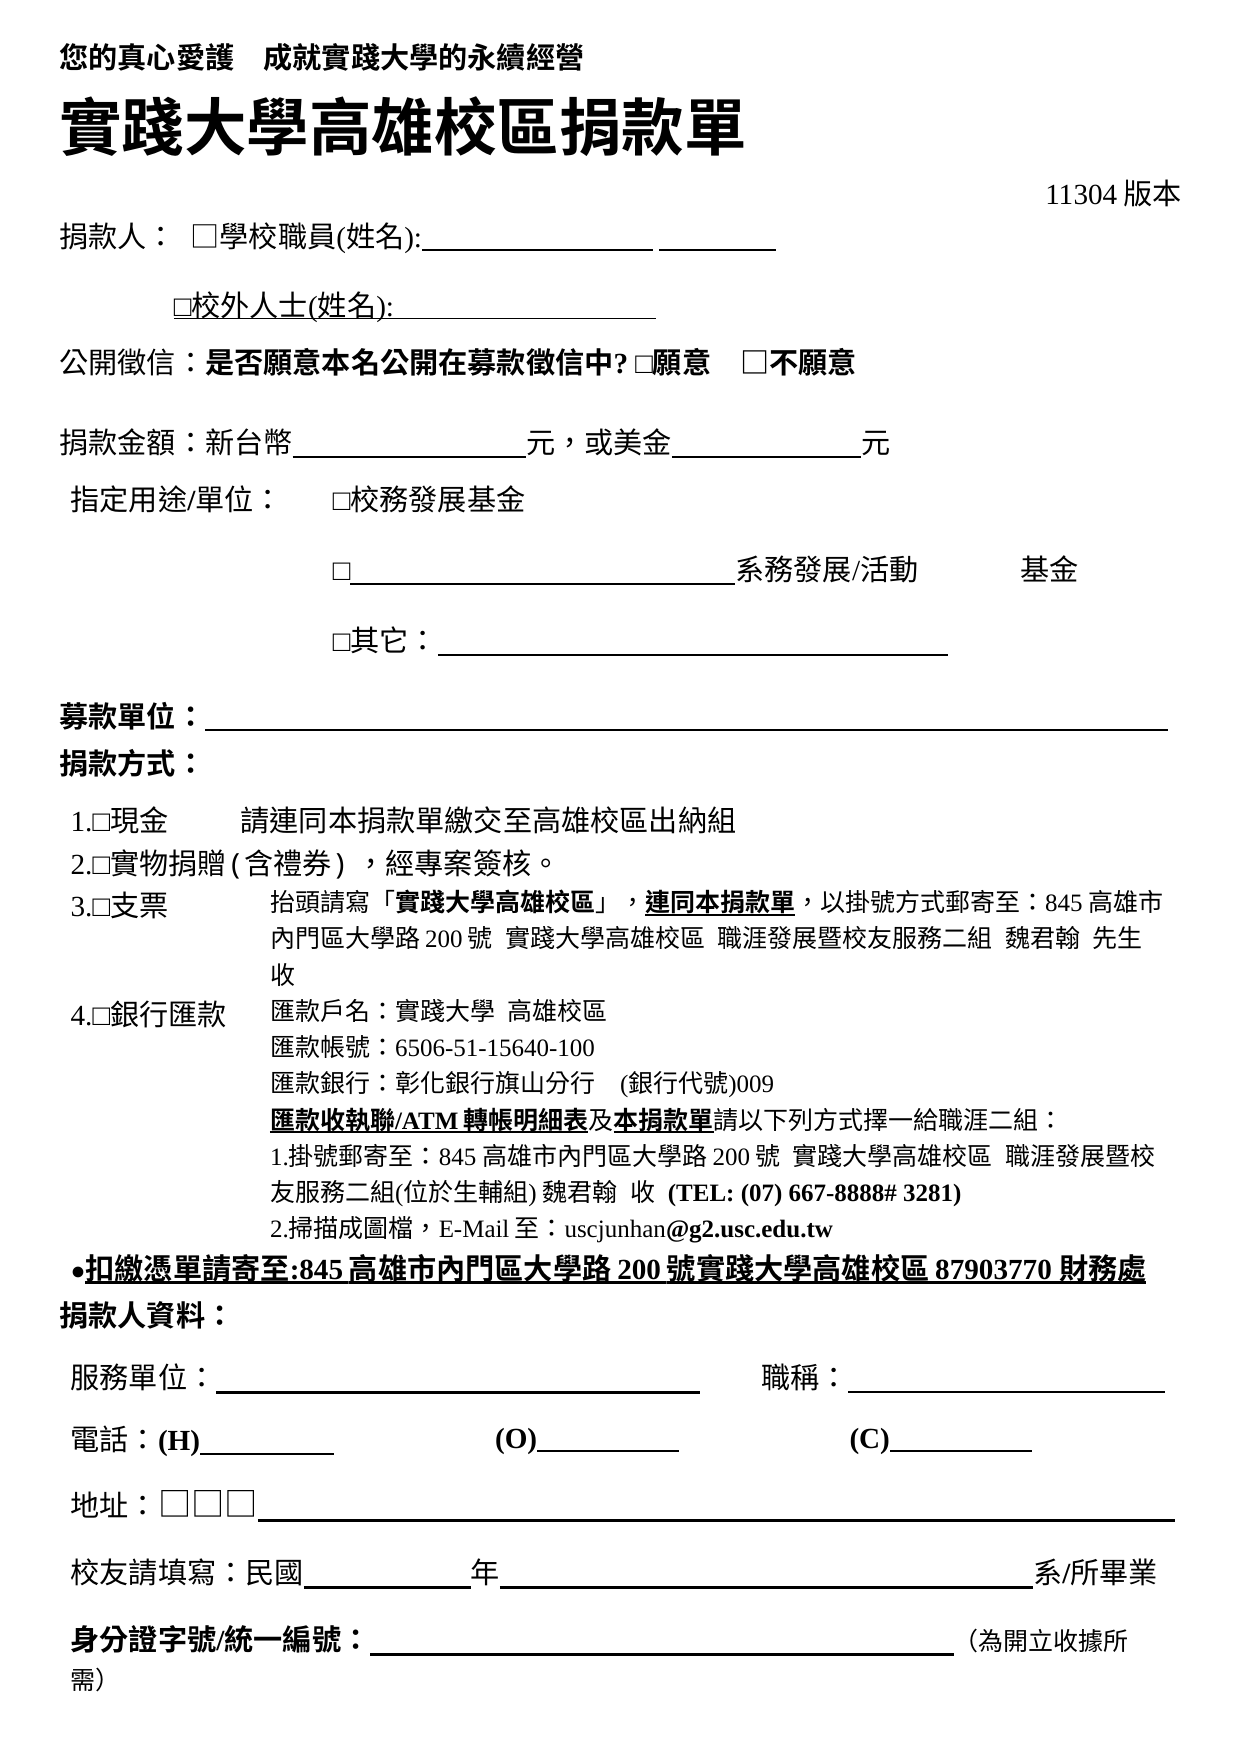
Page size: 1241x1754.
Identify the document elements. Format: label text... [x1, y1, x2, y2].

table_cell 抬頭請寫「實踐大學高雄校區」，連同本捐款單，以掛號方式郵寄至：845 高雄市內門區大學路200號 實踐大學高雄校區 職涯發展暨校友服務二組 魏君翰 先生 收 [259, 883, 1181, 991]
text 11304版本 [59, 188, 1181, 208]
text □校外人士(姓名): [321, 296, 359, 318]
text □校外人士(姓名): [361, 296, 1181, 321]
table_cell 地址：□□□ [59, 1459, 1187, 1526]
text □校外人士(姓名): [224, 296, 238, 318]
text □校外人士(姓名): [59, 296, 314, 321]
table_cell ●扣繳憑單請寄至:845高雄市內門區大學路200號實踐大學高雄校區87903770 財務處 [59, 1245, 1181, 1287]
table_cell □ 系務發展/活動 基金 [321, 533, 1187, 603]
table_cell 身分證字號/統一編號： （為開立收據所需） [59, 1593, 1187, 1696]
table_cell 匯款戶名：實踐大學 高雄校區 匯款帳號：6506-51-15640-100 匯款銀行：彰化銀行旗山分行 (銀行代號)009 匯款收執聯/ATM轉帳明細表及本捐款單請以下列方式擇一給職涯二組： 1.掛號郵寄至：845 高雄市內門區大學路200號 實踐大學高雄校區 職涯發展暨校友服務二組(位於生輔組) 魏君翰 收 (TEL: (07) 667-8888# 3281) 2.掃描成圖檔，E-Mail至：uscjunhan@g2.usc.edu.tw [259, 991, 1181, 1245]
text 捐款人： □學校職員(姓名): [59, 227, 1181, 277]
table_cell (C) [838, 1398, 1187, 1459]
table_header 職稱： [750, 1331, 1187, 1398]
text 實踐大學高雄校區捐款單 [59, 78, 1180, 169]
table_cell (O) [484, 1398, 838, 1459]
text □校外人士(姓名): [312, 296, 323, 318]
table_cell 4.□銀行匯款 [59, 991, 258, 1245]
text 募款單位： [59, 693, 1181, 735]
text □校外人士(姓名): [240, 296, 262, 318]
text 捐款人資料： [59, 1306, 1181, 1331]
table_cell 校友請填寫：民國 年 系/所畢業 [59, 1526, 1187, 1593]
table_cell [59, 533, 321, 603]
text 捐款方式： [59, 754, 1181, 779]
text □校外人士(姓名): [199, 296, 229, 318]
text 您的真心愛護 成就實踐大學的永續經營 [59, 35, 1181, 77]
table_cell [59, 604, 321, 674]
text 捐款金額：新台幣 元，或美金 元 [59, 419, 1181, 462]
table_cell 電話：(H) [59, 1398, 484, 1459]
table_cell 3.□支票 [59, 883, 258, 991]
table_header 服務單位： [59, 1331, 749, 1398]
table_header □校務發展基金 [321, 462, 1187, 533]
table_header 1.□現金 請連同本捐款單繳交至高雄校區出納組 2.□實物捐贈(含禮券) ，經專案簽核。 [59, 798, 1181, 883]
text 公開徵信：是否願意本名公開在募款徵信中? □願意 □不願意 [59, 340, 1181, 382]
text □校外人士(姓名): [253, 303, 274, 318]
text □校外人士(姓名): [265, 296, 315, 318]
table_header 指定用途/單位： [59, 462, 321, 533]
table_cell □其它： [321, 604, 1187, 674]
